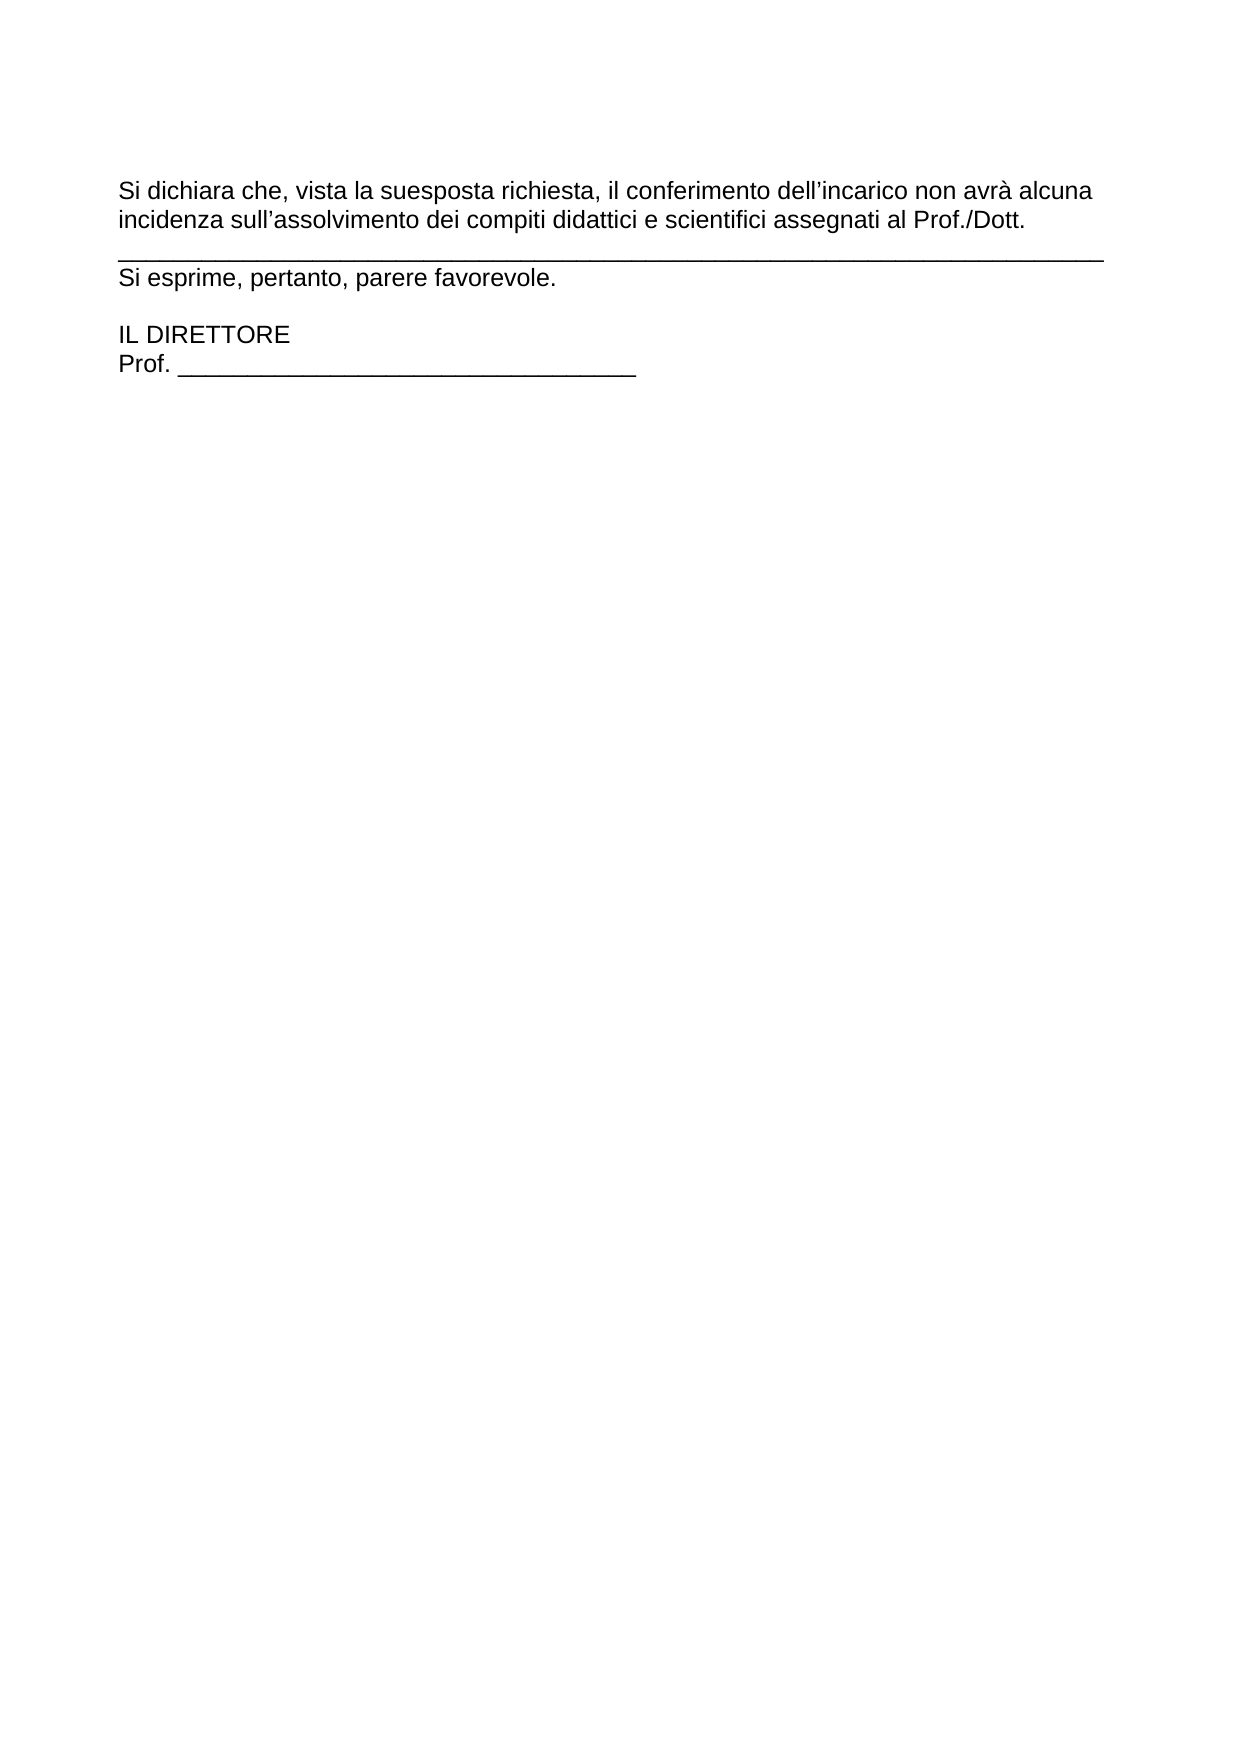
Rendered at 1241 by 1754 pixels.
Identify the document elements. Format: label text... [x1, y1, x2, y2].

text Si esprime, pertanto, parere favorevole. [118, 263, 1122, 291]
text Si dichiara che, vista la suesposta richiesta, il conferimento dell’incarico non avrà alcuna incidenza sull’assolvimento dei compiti didattici e scientifici assegnati al Prof./Dott. _______________________________________________________________________ [118, 176, 1122, 263]
text IL DIRETTORE [118, 320, 1122, 349]
text Prof. _________________________________ [118, 349, 1122, 378]
